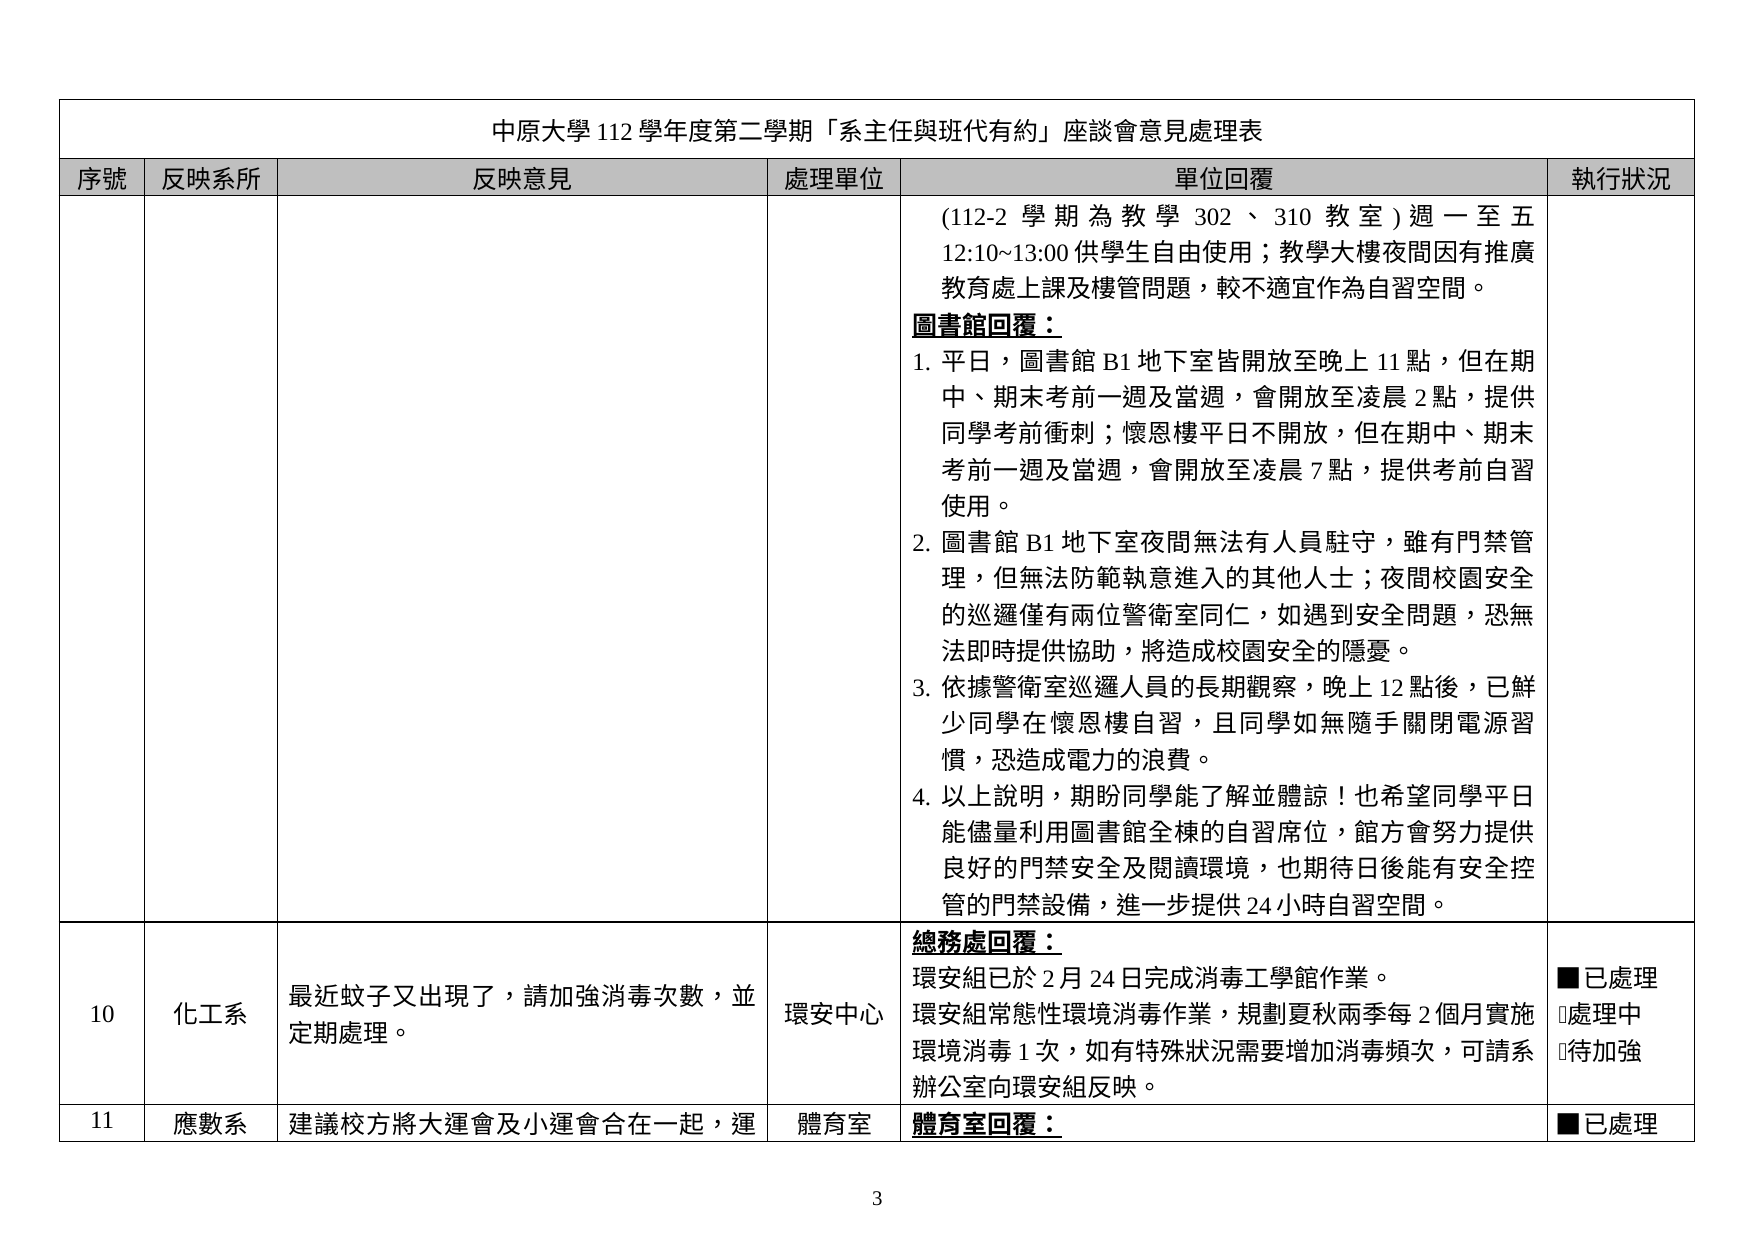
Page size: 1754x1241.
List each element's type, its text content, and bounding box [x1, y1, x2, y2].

table_cell 環安中心 [768, 923, 900, 1104]
table_cell 10 [60, 923, 144, 1104]
table_header 中原大學112學年度第二學期「系主任與班代有約」座談會意見處理表 [60, 100, 1694, 158]
table_cell 11 [60, 1105, 144, 1141]
table_cell 體育室回覆： [901, 1105, 1547, 1141]
table_cell 反映系所 [145, 159, 277, 195]
table_cell 體育室 [768, 1105, 900, 1141]
table_cell 執行狀況 [1548, 159, 1694, 195]
table_cell [768, 196, 900, 921]
table_cell [145, 196, 277, 921]
table_cell [60, 196, 144, 921]
table_cell 最近蚊子又出現了，請加強消毒次數，並定期處理。 [278, 923, 767, 1104]
table_cell 應數系 [145, 1105, 277, 1141]
table_cell 建議校方將大運會及小運會合在一起，運 [278, 1105, 767, 1141]
table_cell 處理單位 [768, 159, 900, 195]
table_cell 已處理 [1548, 1105, 1694, 1141]
table_cell [1548, 196, 1694, 921]
table_cell 已處理 處理中 待加強 [1548, 923, 1694, 1104]
table_cell 單位回覆 [901, 159, 1547, 195]
table_cell 序號 [60, 159, 144, 195]
table_cell (112-2學期為教學302、310教室)週一至五 12:10~13:00供學生自由使用；教學大樓夜間因有推廣教育處上課及樓管問題，較不適宜作為自習空間。 圖書館回覆： 平日，圖書館B1地下室皆開放至晚上11點，但在期中、期末考前一週及當週，會開放至凌晨2點，提供同學考前衝刺；懷恩樓平日不開放，但在期中、期末考前一週及當週，會開放至凌晨7點，提供考前自習使用。 圖書館B1地下室夜間無法有人員駐守，雖有門禁管理，但無法防範執意進入的其他人士；夜間校園安全的巡邏僅有兩位警衛室同仁，如遇到安全問題，恐無法即時提供協助，將造成校園安全的隱憂。 依據警衛室巡邏人員的長期觀察，晚上12點後，已鮮少同學在懷恩樓自習，且同學如無隨手關閉電源習慣，恐造成電力的浪費。 以上說明，期盼同學能了解並體諒！也希望同學平日能儘量利用圖書館全棟的自習席位，館方會努力提供良好的門禁安全及閱讀環境，也期待日後能有安全控管的門禁設備，進一步提供24小時自習空間。 [901, 196, 1547, 921]
table_cell 化工系 [145, 923, 277, 1104]
table_cell [278, 196, 767, 921]
table_cell 反映意見 [278, 159, 767, 195]
table_cell 總務處回覆： 環安組已於2月24日完成消毒工學館作業。 環安組常態性環境消毒作業，規劃夏秋兩季每2個月實施環境消毒1次，如有特殊狀況需要增加消毒頻次，可請系辦公室向環安組反映。 [901, 923, 1547, 1104]
